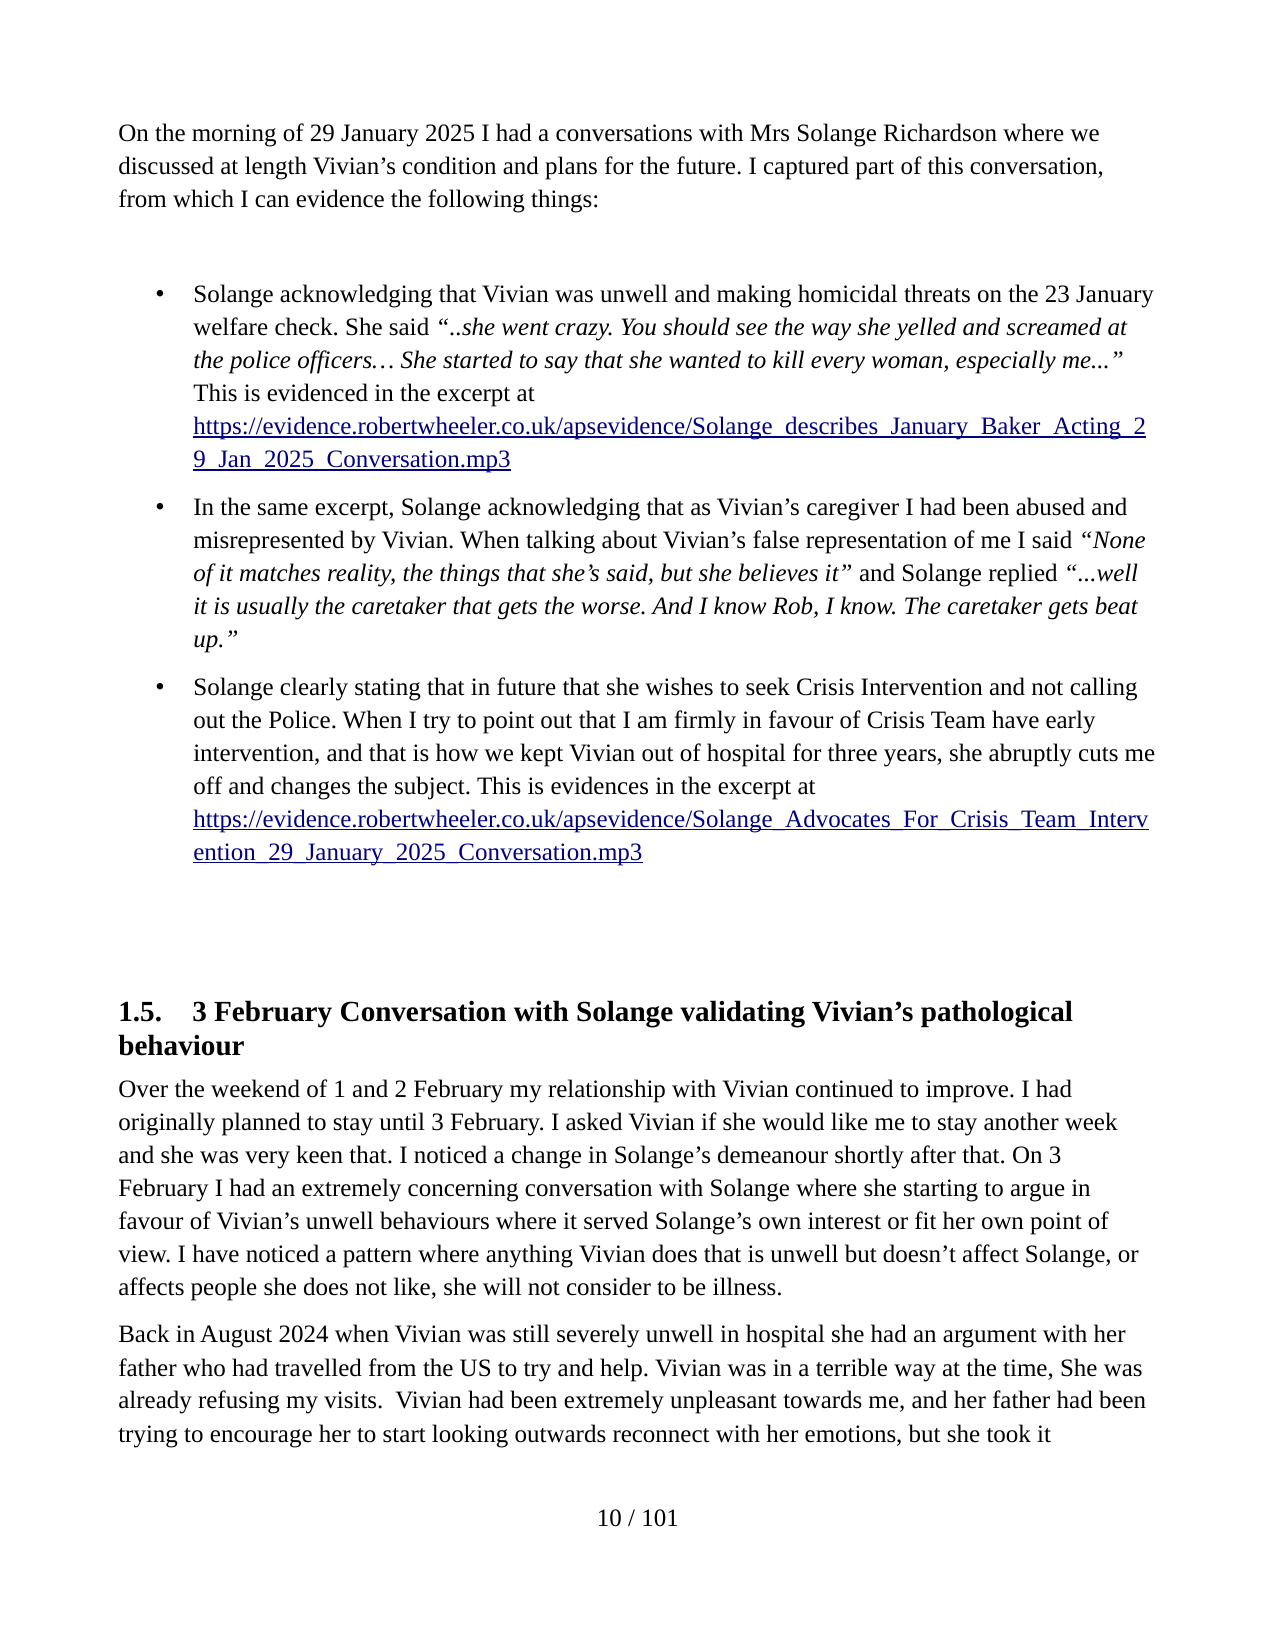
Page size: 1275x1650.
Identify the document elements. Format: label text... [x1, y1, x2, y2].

list Solange clearly stating that in future that she wishes to seek Crisis Intervention and not calling out the Police. When I try to point out that I am firmly in favour of Crisis Team have early intervention, and that is how we kept Vivian out of hospital for three years, she abruptly cuts me off and changes the subject. This is evidences in the excerpt at https://evidence.robertwheeler.co.uk/apsevidence/Solange_Advocates_For_Crisis_Team_Intervention_29_January_2025_Conversation.mp3 [156, 672, 1157, 866]
text On the morning of 29 January 2025 I had a conversations with Mrs Solange Richardson where we discussed at length Vivian’s condition and plans for the future. I captured part of this conversation, from which I can evidence the following things: [118, 118, 1157, 213]
list In the same excerpt, Solange acknowledging that as Vivian’s caregiver I had been abused and misrepresented by Vivian. When talking about Vivian’s false representation of me I said “None of it matches reality, the things that she’s said, but she believes it” and Solange replied “...well it is usually the caretaker that gets the worse. And I know Rob, I know. The caretaker gets beat up.” [156, 492, 1157, 653]
list Solange acknowledging that Vivian was unwell and making homicidal threats on the 23 January welfare check. She said “..she went crazy. You should see the way she yelled and screamed at the police officers… She started to say that she wanted to kill every woman, especially me...” This is evidenced in the excerpt at https://evidence.robertwheeler.co.uk/apsevidence/Solange_describes_January_Baker_Acting_29_Jan_2025_Conversation.mp3 [156, 279, 1157, 473]
text Back in August 2024 when Vivian was still severely unwell in hospital she had an argument with her father who had travelled from the US to try and help. Vivian was in a terrible way at the time, She was already refusing my visits. Vivian had been extremely unpleasant towards me, and her father had been trying to encourage her to start looking outwards reconnect with her emotions, but she took it [118, 1319, 1157, 1447]
text Over the weekend of 1 and 2 February my relationship with Vivian continued to improve. I had originally planned to stay until 3 February. I asked Vivian if she would like me to stay another week and she was very keen that. I noticed a change in Solange’s demeanour shortly after that. On 3 February I had an extremely concerning conversation with Solange where she starting to argue in favour of Vivian’s unwell behaviours where it served Solange’s own interest or fit her own point of view. I have noticed a pattern where anything Vivian does that is unwell but doesn’t affect Solange, or affects people she does not like, she will not consider to be illness. [118, 1074, 1157, 1301]
subtitle 3 February Conversation with Solange validating Vivian’s pathological behaviour [118, 994, 1157, 1061]
